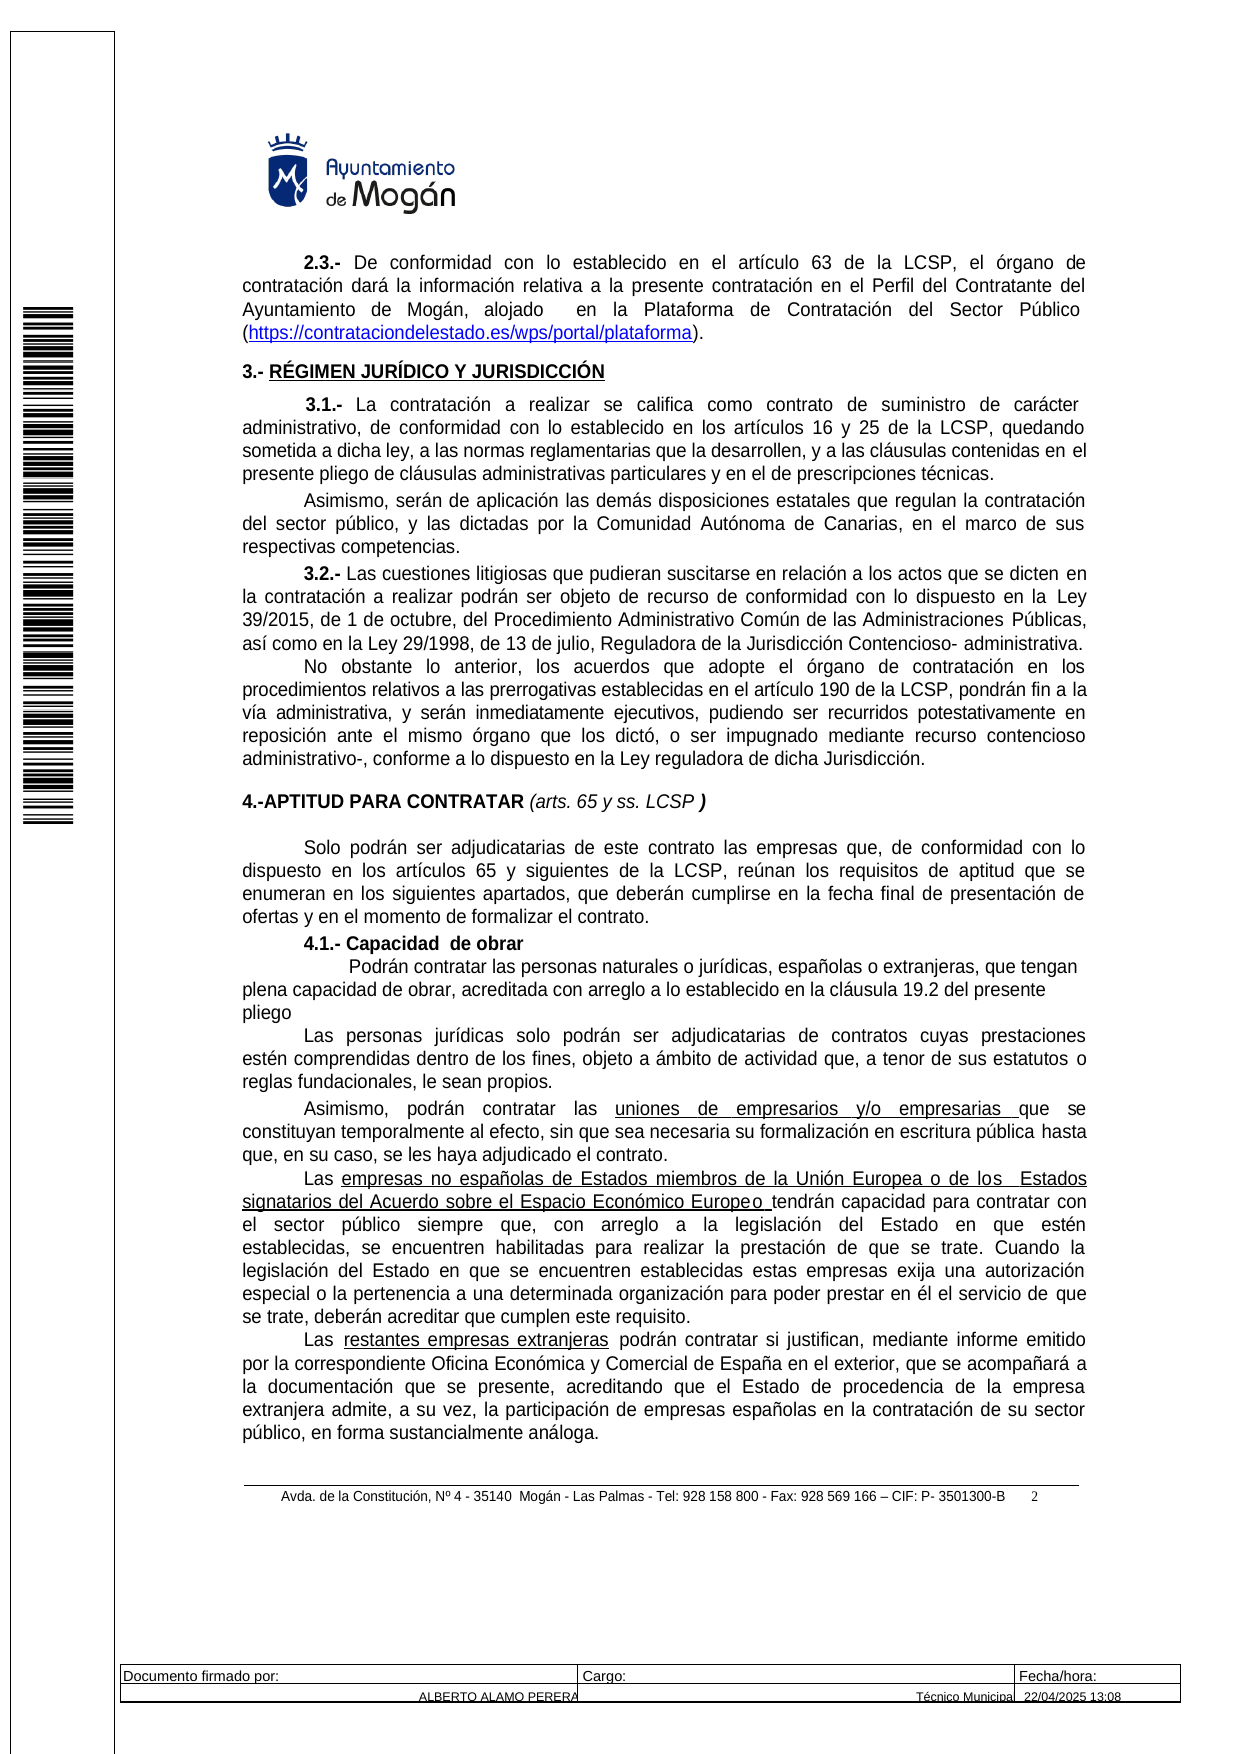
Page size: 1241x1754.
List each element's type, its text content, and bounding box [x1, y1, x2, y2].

text Podrán contratar las personas naturales o jurídicas, españolas o extranjeras, que tengan [295, 955, 1078, 978]
text Las restantes empresas extranjeras podrán contratar si justifican, mediante informe emitido por la correspondiente Oficina Económica y Comercial de España en el exterior, que se acompañará a la documentación que se presente, acreditando que el Estado de procedencia de la empresa extranjera admite, a su vez, la participación de empresas españolas en la contratación de su sector público, en forma sustancialmente análoga. [242, 1328, 1087, 1444]
table_header Cargo: [578, 1665, 1014, 1683]
table_cell Técnico Municipal [578, 1684, 1014, 1701]
text Solo podrán ser adjudicatarias de este contrato las empresas que, de conformidad con lo dispuesto en los artículos 65 y siguientes de la LCSP, reúnan los requisitos de aptitud que se enumeran en los siguientes apartados, que deberán cumplirse en la fecha final de presentación de ofertas y en el momento de formalizar el contrato. [242, 836, 1087, 928]
picture [256, 114, 469, 230]
text 4.1.- Capacidad de obrar [303, 933, 1188, 955]
table_header Fecha/hora: [1015, 1665, 1180, 1683]
text 3.2.- Las cuestiones litigiosas que pudieran suscitarse en relación a los actos que se dicten en la contratación a realizar podrán ser objeto de recurso de conformidad con lo dispuesto en la Ley 39/2015, de 1 de octubre, del Procedimiento Administrativo Común de las Administraciones Públicas, así como en la Ley 29/1998, de 13 de julio, Reguladora de la Jurisdicción Contencioso- administrativa. [242, 562, 1087, 654]
text Las empresas no españolas de Estados miembros de la Unión Europea o de los Estados signatarios del Acuerdo sobre el Espacio Económico Europeo tendrán capacidad para contratar con el sector público siempre que, con arreglo a la legislación del Estado en que estén establecidas, se encuentren habilitadas para realizar la prestación de que se trate. Cuando la legislación del Estado en que se encuentren establecidas estas empresas exija una autorización especial o la pertenencia a una determinada organización para poder prestar en él el servicio de que se trate, deberán acreditar que cumplen este requisito. [242, 1166, 1087, 1328]
text plena capacidad de obrar, acreditada con arreglo a lo establecido en la cláusula 19.2 del presente pliego [242, 978, 1087, 1024]
text 4.-APTITUD PARA CONTRATAR (arts. 65 y ss. LCSP ) [242, 791, 1188, 813]
text No obstante lo anterior, los acuerdos que adopte el órgano de contratación en los procedimientos relativos a las prerrogativas establecidas en el artículo 190 de la LCSP, pondrán fin a la vía administrativa, y serán inmediatamente ejecutivos, pudiendo ser recurridos potestativamente en reposición ante el mismo órgano que los dictó, o ser impugnado mediante recurso contencioso administrativo-, conforme a lo dispuesto en la Ley reguladora de dicha Jurisdicción. [242, 654, 1087, 770]
picture [21, 305, 75, 827]
text Avda. de la Constitución, Nº 4 - 35140 Mogán - Las Palmas - Tel: 928 158 800 - Fax: 928 569 166 – CIF: P- 3501300-B 2 [281, 1489, 1188, 1505]
text 3.1.- La contratación a realizar se califica como contrato de suministro de carácter [295, 393, 1078, 416]
table_cell 22/04/2025 13:08 [1015, 1684, 1180, 1701]
table_cell ALBERTO ALAMO PERERA [121, 1684, 577, 1701]
text administrativo, de conformidad con lo establecido en los artículos 16 y 25 de la LCSP, quedando sometida a dicha ley, a las normas reglamentarias que la desarrollen, y a las cláusulas contenidas en el presente pliego de cláusulas administrativas particulares y en el de prescripciones técnicas. [242, 416, 1087, 485]
text 3.- RÉGIMEN JURÍDICO Y JURISDICCIÓN [242, 360, 1188, 383]
text Asimismo, podrán contratar las uniones de empresarios y/o empresarias que se constituyan temporalmente al efecto, sin que sea necesaria su formalización en escritura pública hasta que, en su caso, se les haya adjudicado el contrato. [242, 1097, 1087, 1166]
text Asimismo, serán de aplicación las demás disposiciones estatales que regulan la contratación del sector público, y las dictadas por la Comunidad Autónoma de Canarias, en el marco de sus respectivas competencias. [242, 489, 1087, 558]
text 2.3.- De conformidad con lo establecido en el artículo 63 de la LCSP, el órgano de contratación dará la información relativa a la presente contratación en el Perfil del Contratante del Ayuntamiento de Mogán, alojado en la Plataforma de Contratación del Sector Público (https://contrataciondelestado.es/wps/portal/plataforma). [242, 251, 1087, 344]
text Las personas jurídicas solo podrán ser adjudicatarias de contratos cuyas prestaciones estén comprendidas dentro de los fines, objeto a ámbito de actividad que, a tenor de sus estatutos o reglas fundacionales, le sean propios. [242, 1024, 1087, 1093]
table_header Documento firmado por: [121, 1665, 577, 1683]
